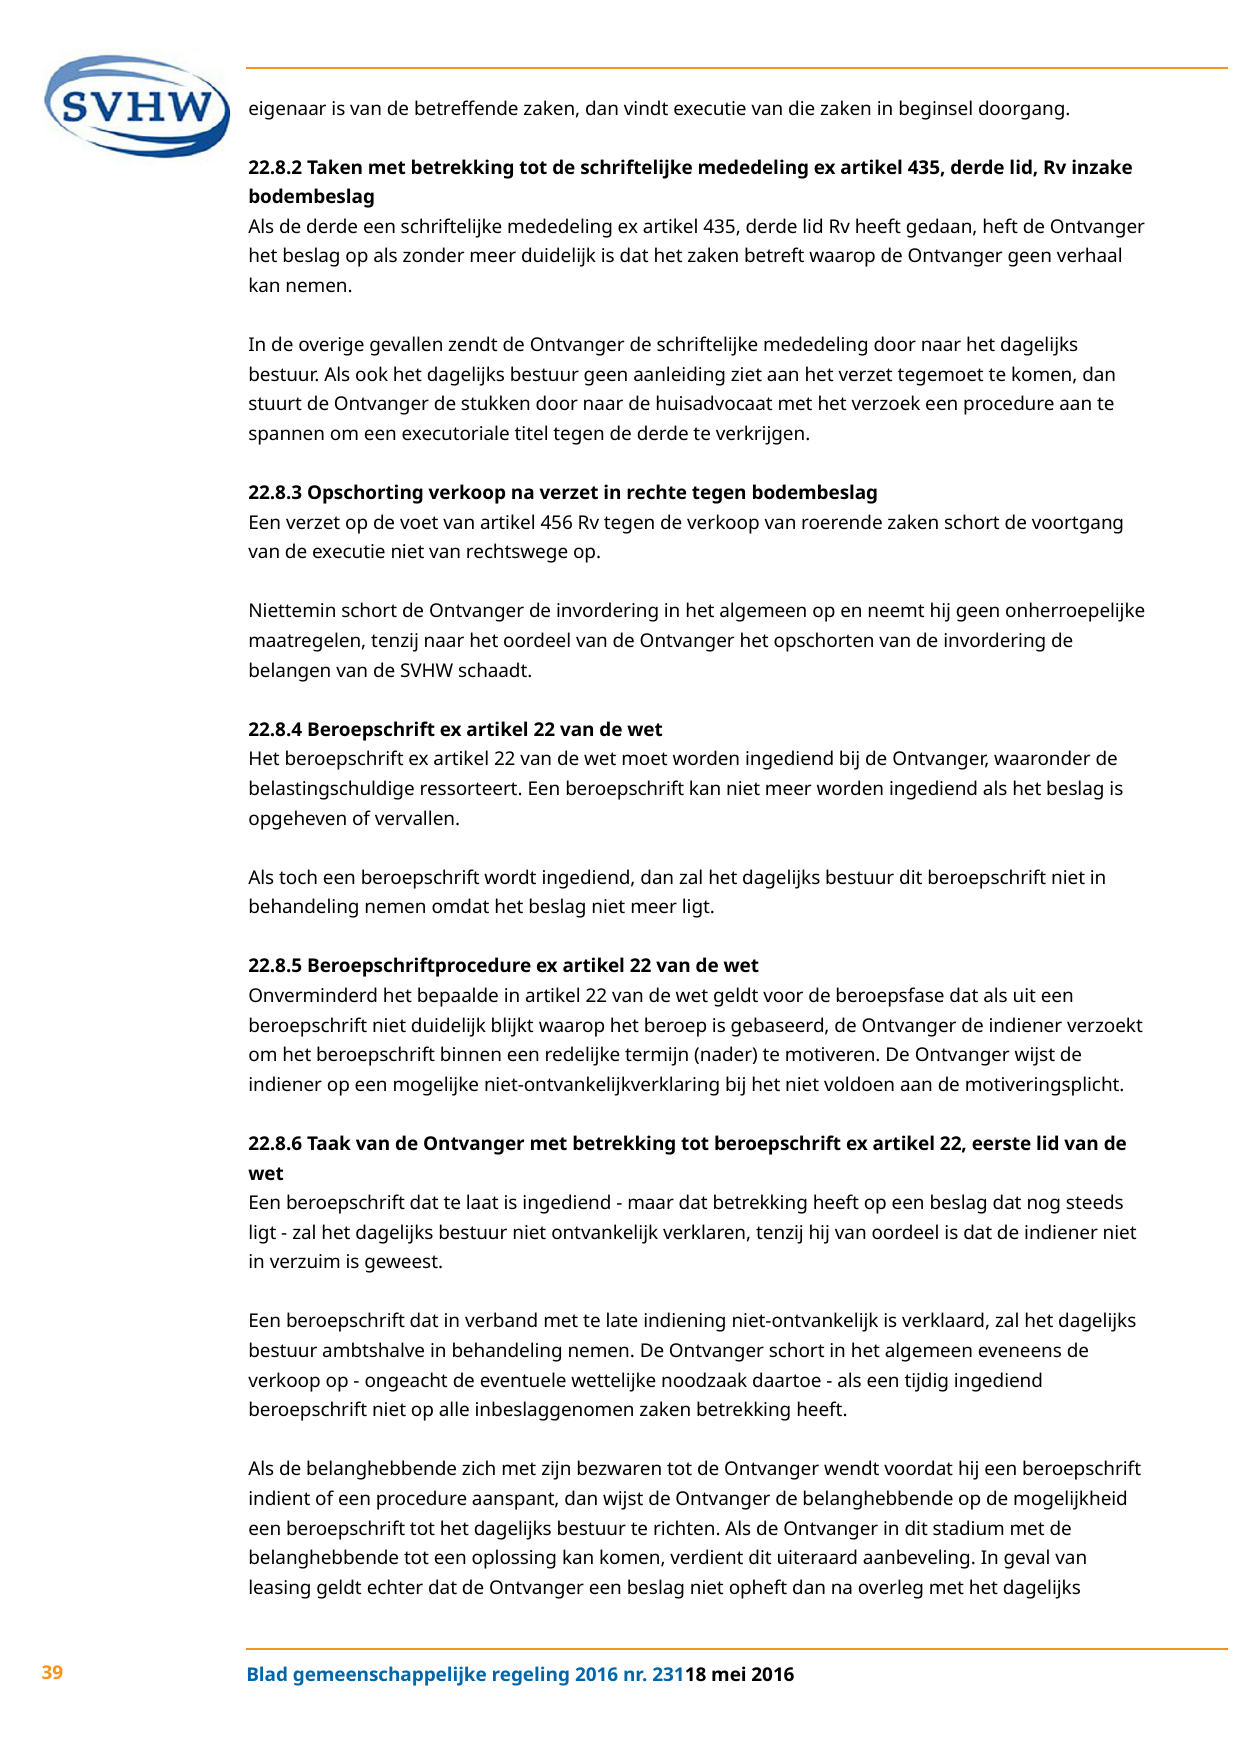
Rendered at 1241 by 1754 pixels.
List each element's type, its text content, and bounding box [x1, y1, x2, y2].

text Een verzet op de voet van artikel 456 Rv tegen de verkoop van roerende zaken schort de voortgang van de executie niet van rechtswege op. [248, 509, 1152, 564]
text Niettemin schort de Ontvanger de invordering in het algemeen op en neemt hij geen onherroepelijke maatregelen, tenzij naar het oordeel van de Ontvanger het opschorten van de invordering de belangen van de SVHW schaadt. [248, 598, 1152, 683]
picture [41, 47, 231, 172]
text Het beroepschrift ex artikel 22 van de wet moet worden ingediend bij de Ontvanger, waaronder de belastingschuldige ressorteert. Een beroepschrift kan niet meer worden ingediend als het beslag is opgeheven of vervallen. [248, 746, 1152, 831]
text 22.8.6 Taak van de Ontvanger met betrekking tot beroepschrift ex artikel 22, eerste lid van de wet [248, 1130, 1152, 1186]
text 22.8.2 Taken met betrekking tot de schriftelijke mededeling ex artikel 435, derde lid, Rv inzake bodembeslag [248, 154, 1152, 209]
text Als de belanghebbende zich met zijn bezwaren tot de Ontvanger wendt voordat hij een beroepschrift indient of een procedure aanspant, dan wijst de Ontvanger de belanghebbende op de mogelijkheid een beroepschrift tot het dagelijks bestuur te richten. Als de Ontvanger in dit stadium met de belanghebbende tot een oplossing kan komen, verdient dit uiteraard aanbeveling. In geval van leasing geldt echter dat de Ontvanger een beslag niet opheft dan na overleg met het dagelijks [248, 1456, 1152, 1600]
text Onverminderd het bepaalde in artikel 22 van de wet geldt voor de beroepsfase dat als uit een beroepschrift niet duidelijk blijkt waarop het beroep is gebaseerd, de Ontvanger de indiener verzoekt om het beroepschrift binnen een redelijke termijn (nader) te motiveren. De Ontvanger wijst de indiener op een mogelijke niet-ontvankelijkverklaring bij het niet voldoen aan de motiveringsplicht. [248, 982, 1152, 1097]
text Als toch een beroepschrift wordt ingediend, dan zal het dagelijks bestuur dit beroepschrift niet in behandeling nemen omdat het beslag niet meer ligt. [248, 864, 1152, 919]
text eigenaar is van de betreffende zaken, dan vindt executie van die zaken in beginsel doorgang. [248, 95, 1152, 121]
text 22.8.3 Opschorting verkoop na verzet in rechte tegen bodembeslag [248, 479, 1152, 505]
text Een beroepschrift dat in verband met te late indiening niet-ontvankelijk is verklaard, zal het dagelijks bestuur ambtshalve in behandeling nemen. De Ontvanger schort in het algemeen eveneens de verkoop op - ongeacht de eventuele wettelijke noodzaak daartoe - als een tijdig ingediend beroepschrift niet op alle inbeslaggenomen zaken betrekking heeft. [248, 1308, 1152, 1422]
text Als de derde een schriftelijke mededeling ex artikel 435, derde lid Rv heeft gedaan, heft de Ontvanger het beslag op als zonder meer duidelijk is dat het zaken betreft waarop de Ontvanger geen verhaal kan nemen. [248, 213, 1152, 298]
text 22.8.5 Beroepschriftprocedure ex artikel 22 van de wet [248, 953, 1152, 978]
text In de overige gevallen zendt de Ontvanger de schriftelijke mededeling door naar het dagelijks bestuur. Als ook het dagelijks bestuur geen aanleiding ziet aan het verzet tegemoet te komen, dan stuurt de Ontvanger de stukken door naar de huisadvocaat met het verzoek een procedure aan te spannen om een executoriale titel tegen de derde te verkrijgen. [248, 331, 1152, 446]
text Een beroepschrift dat te laat is ingediend - maar dat betrekking heeft op een beslag dat nog steeds ligt - zal het dagelijks bestuur niet ontvankelijk verklaren, tenzij hij van oordeel is dat de indiener niet in verzuim is geweest. [248, 1189, 1152, 1274]
text 22.8.4 Beroepschrift ex artikel 22 van de wet [248, 716, 1152, 742]
